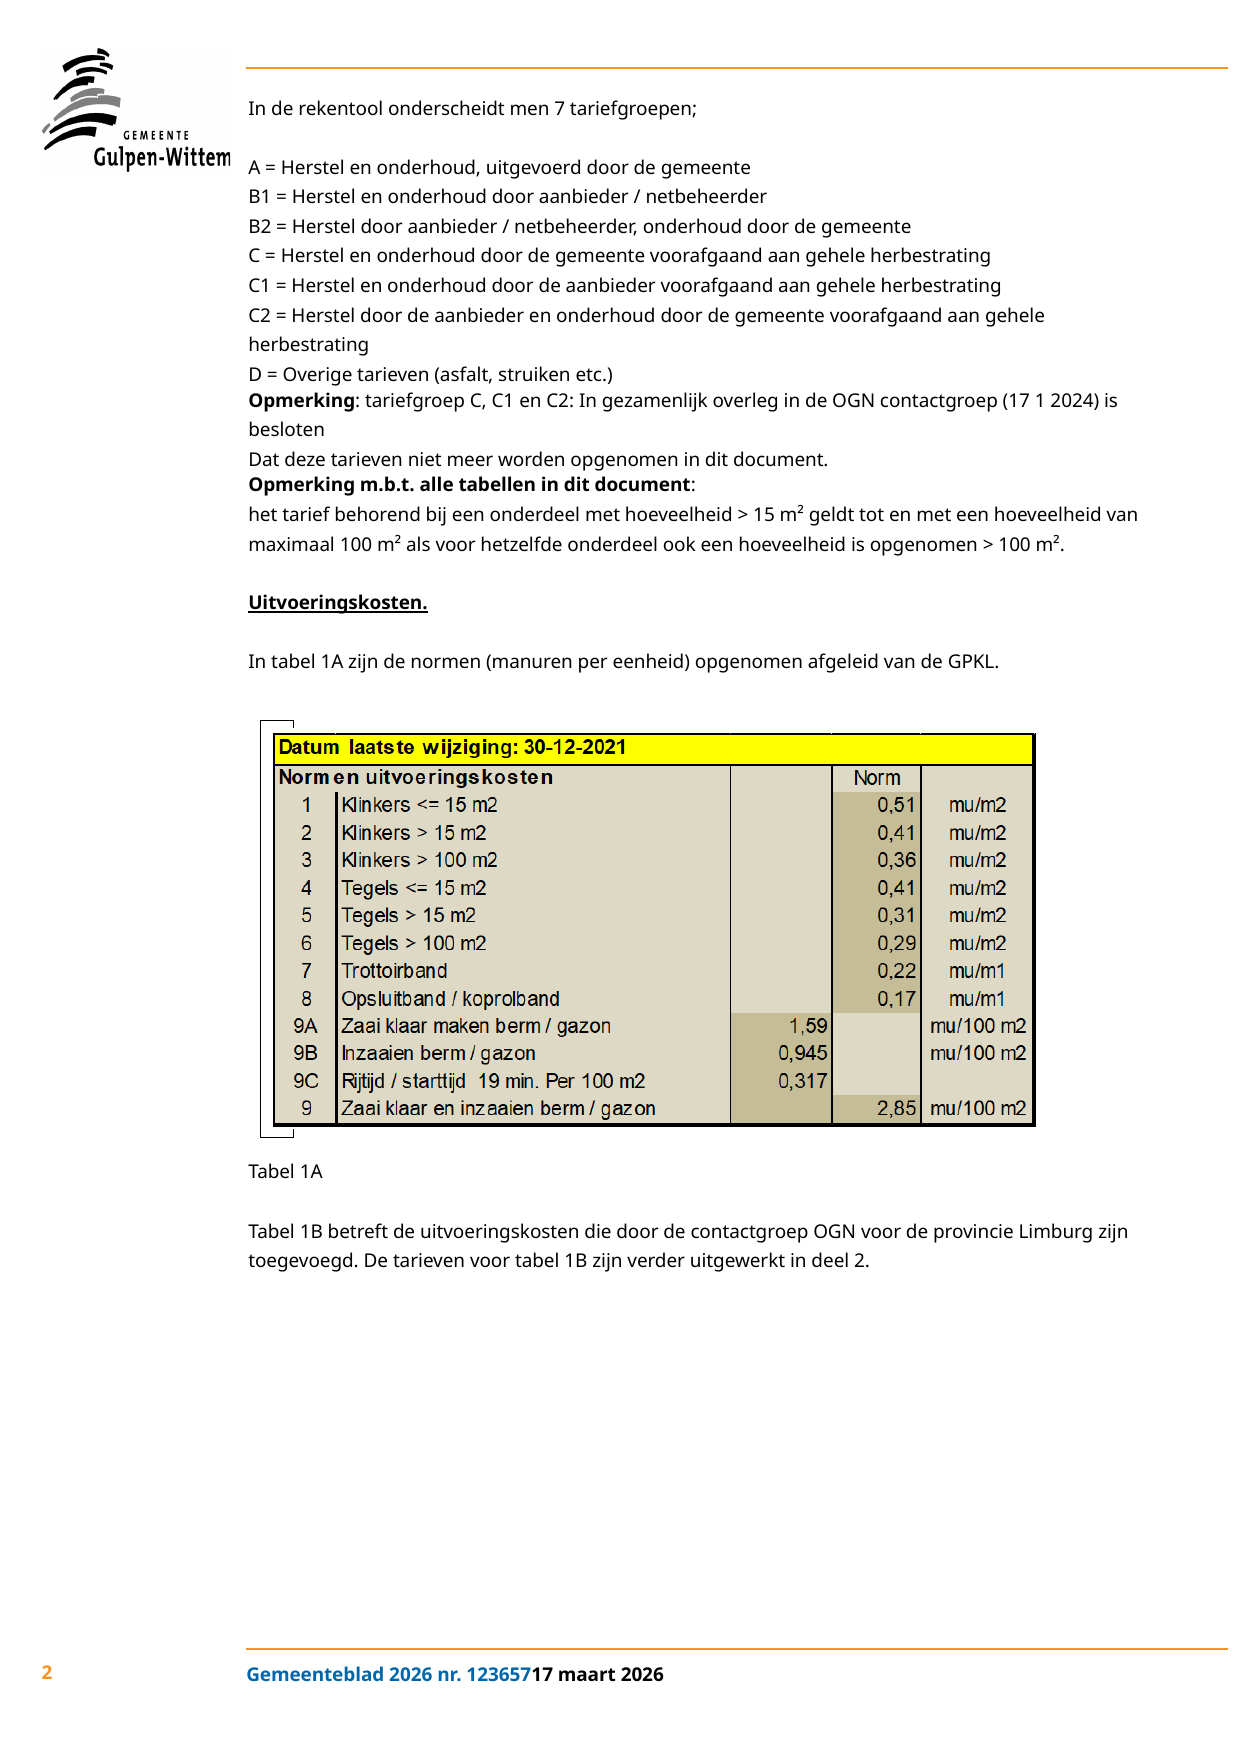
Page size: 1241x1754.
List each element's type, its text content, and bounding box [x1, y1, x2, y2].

text Tabel 1A [248, 1159, 1152, 1184]
table_header In de rekentool onderscheidt men 7 tariefgroepen; A = Herstel en onderhoud, uitgevoerd door de gemeente B1 = Herstel en onderhoud door aanbieder / netbeheerder B2 = Herstel door aanbieder / netbeheerder, onderhoud door de gemeente C = Herstel en onderhoud door de gemeente voorafgaand aan gehele herbestrating C1 = Herstel en onderhoud door de aanbieder voorafgaand aan gehele herbestrating C2 = Herstel door de aanbieder en onderhoud door de gemeente voorafgaand aan gehele herbestrating D = Overige tarieven (asfalt, struiken etc.) [248, 95, 1152, 387]
picture [41, 47, 231, 172]
text Uitvoeringskosten. [248, 589, 1152, 615]
text In tabel 1A zijn de normen (manuren per eenheid) opgenomen afgeleid van de GPKL. [248, 648, 1152, 674]
picture [268, 728, 1037, 1129]
text Tabel 1B betreft de uitvoeringskosten die door de contactgroep OGN voor de provincie Limburg zijn toegevoegd. De tarieven voor tabel 1B zijn verder uitgewerkt in deel 2. [248, 1218, 1152, 1273]
table_cell Opmerking: tariefgroep C, C1 en C2: In gezamenlijk overleg in de OGN contactgroep (17 1 2024) is besloten Dat deze tarieven niet meer worden opgenomen in dit document. [248, 387, 1152, 472]
table_cell Opmerking m.b.t. alle tabellen in dit document: het tarief behorend bij een onderdeel met hoeveelheid > 15 m² geldt tot en met een hoeveelheid van maximaal 100 m² als voor hetzelfde onderdeel ook een hoeveelheid is opgenomen > 100 m². [248, 472, 1152, 557]
